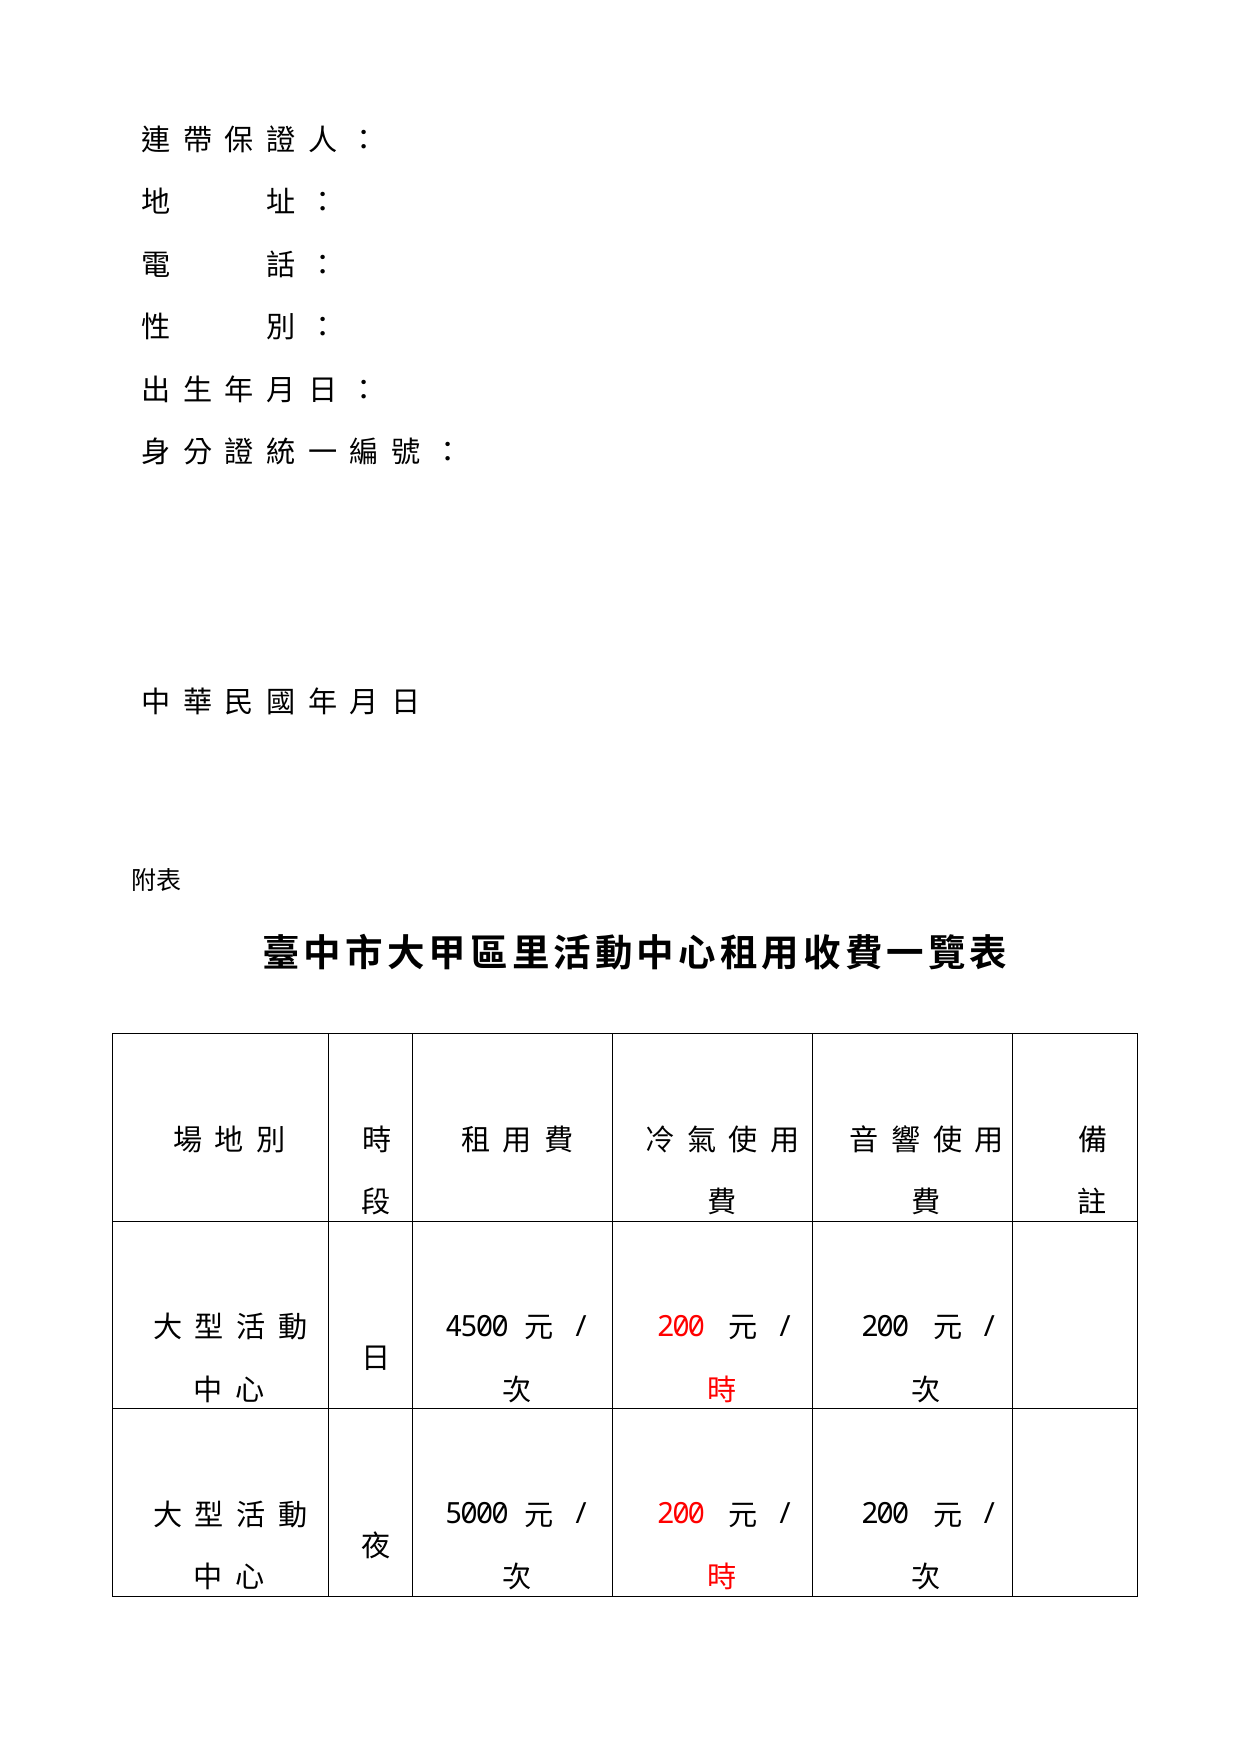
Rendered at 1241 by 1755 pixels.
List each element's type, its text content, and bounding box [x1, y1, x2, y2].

table_header 時段 [329, 1034, 412, 1221]
text [62, 853, 196, 904]
text 地 址： [135, 158, 1135, 221]
table_cell 200元/時 [613, 1222, 812, 1408]
table_cell 夜 [329, 1409, 412, 1596]
table_cell 200元/次 [813, 1409, 1012, 1596]
text 附表（三） [76, 861, 181, 897]
table_cell 200元/次 [813, 1222, 1012, 1408]
table_cell [1013, 1222, 1137, 1408]
text 臺中市大甲區里活動中心租用收費一覽表 [135, 908, 1135, 971]
table_cell 4500元/次 [413, 1222, 612, 1408]
table_header 場地別 [113, 1034, 328, 1221]
table_cell [1013, 1409, 1137, 1596]
text 性 別： [135, 283, 1135, 346]
table_header 備 註 [1013, 1034, 1137, 1221]
table_header 音響使用費 [813, 1034, 1012, 1221]
table_cell 日 [329, 1222, 412, 1408]
table_header 租用費 [413, 1034, 612, 1221]
table_cell 大型活動中心 [113, 1222, 328, 1408]
text 中華民國年月日 [135, 658, 1135, 721]
text 出生年月日： [135, 346, 1135, 408]
table_header 冷氣使用費 [613, 1034, 812, 1221]
text 身分證統一編號： [135, 408, 1135, 471]
table_cell 5000元/次 [413, 1409, 612, 1596]
text 連帶保證人： [135, 96, 1135, 158]
text 電 話： [135, 221, 1135, 283]
table_cell 200元/時 [613, 1409, 812, 1596]
table_cell 大型活動中心 [113, 1409, 328, 1596]
